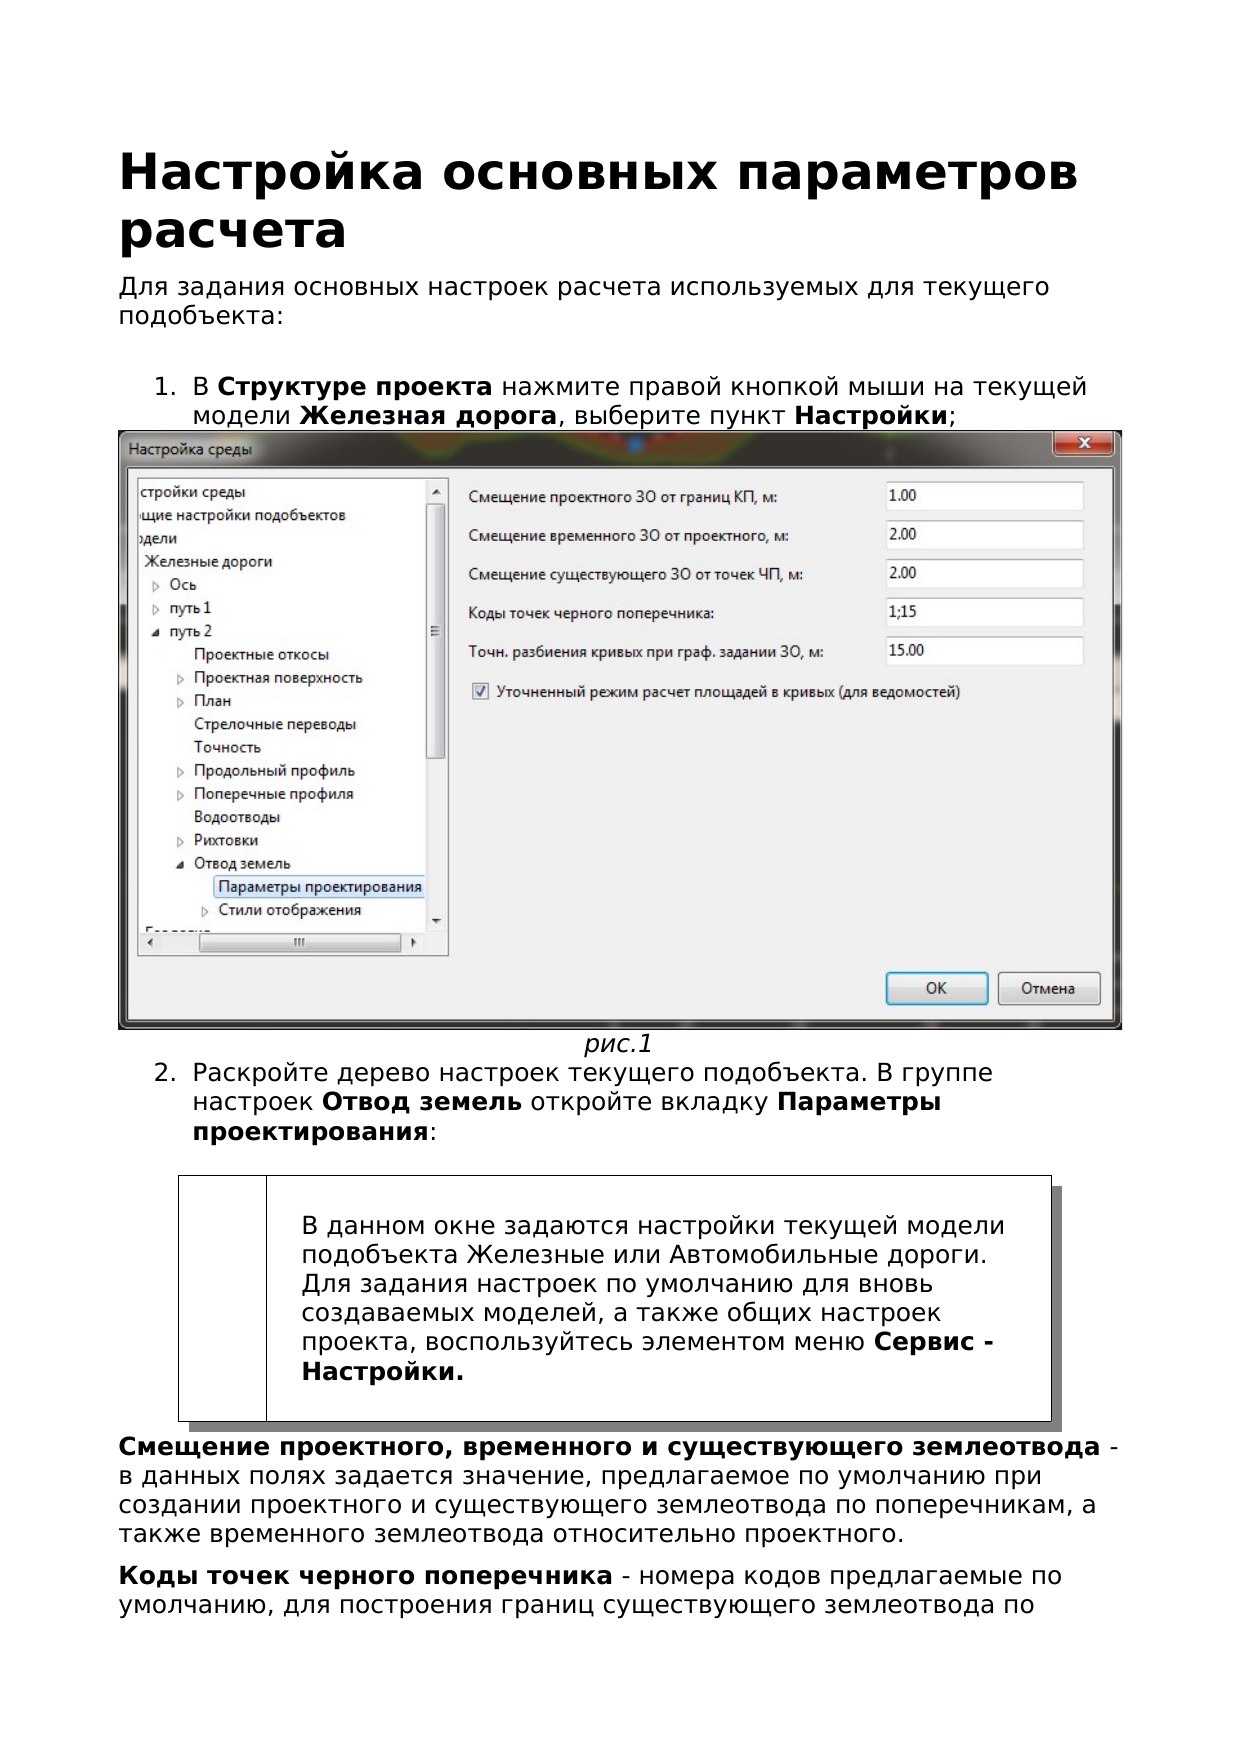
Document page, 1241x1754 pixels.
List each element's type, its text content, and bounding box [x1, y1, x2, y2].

text Коды точек черного поперечника - номера кодов предлагаемые по умолчанию, для построения границ существующего землеотвода по [118, 1561, 1122, 1619]
list В Структуре проекта нажмите правой кнопкой мыши на текущей модели Железная дорога, выберите пункт Настройки; [177, 372, 1122, 430]
table_header [179, 1176, 266, 1421]
list Раскройте дерево настроек текущего подобъекта. В группе настроек Отвод земель откройте вкладку Параметры проектирования: [177, 1058, 1122, 1146]
text Для задания основных настроек расчета используемых для текущего подобъекта: [118, 272, 1122, 330]
table_header В данном окне задаются настройки текущей модели подобъекта Железные или Автомобильные дороги. Для задания настроек по умолчанию для вновь создаваемых моделей, а также общих настроек проекта, воспользуйтесь элементом меню Сервис - Настройки. [267, 1176, 1051, 1421]
picture [118, 430, 1123, 1030]
subtitle Настройка основных параметров расчета [118, 143, 1122, 259]
text Смещение проектного, временного и существующего землеотвода - в данных полях задается значение, предлагаемое по умолчанию при создании проектного и существующего землеотвода по поперечникам, а также временного землеотвода относительно проектного. [118, 1432, 1122, 1549]
list рис.1 [118, 1030, 1122, 1058]
